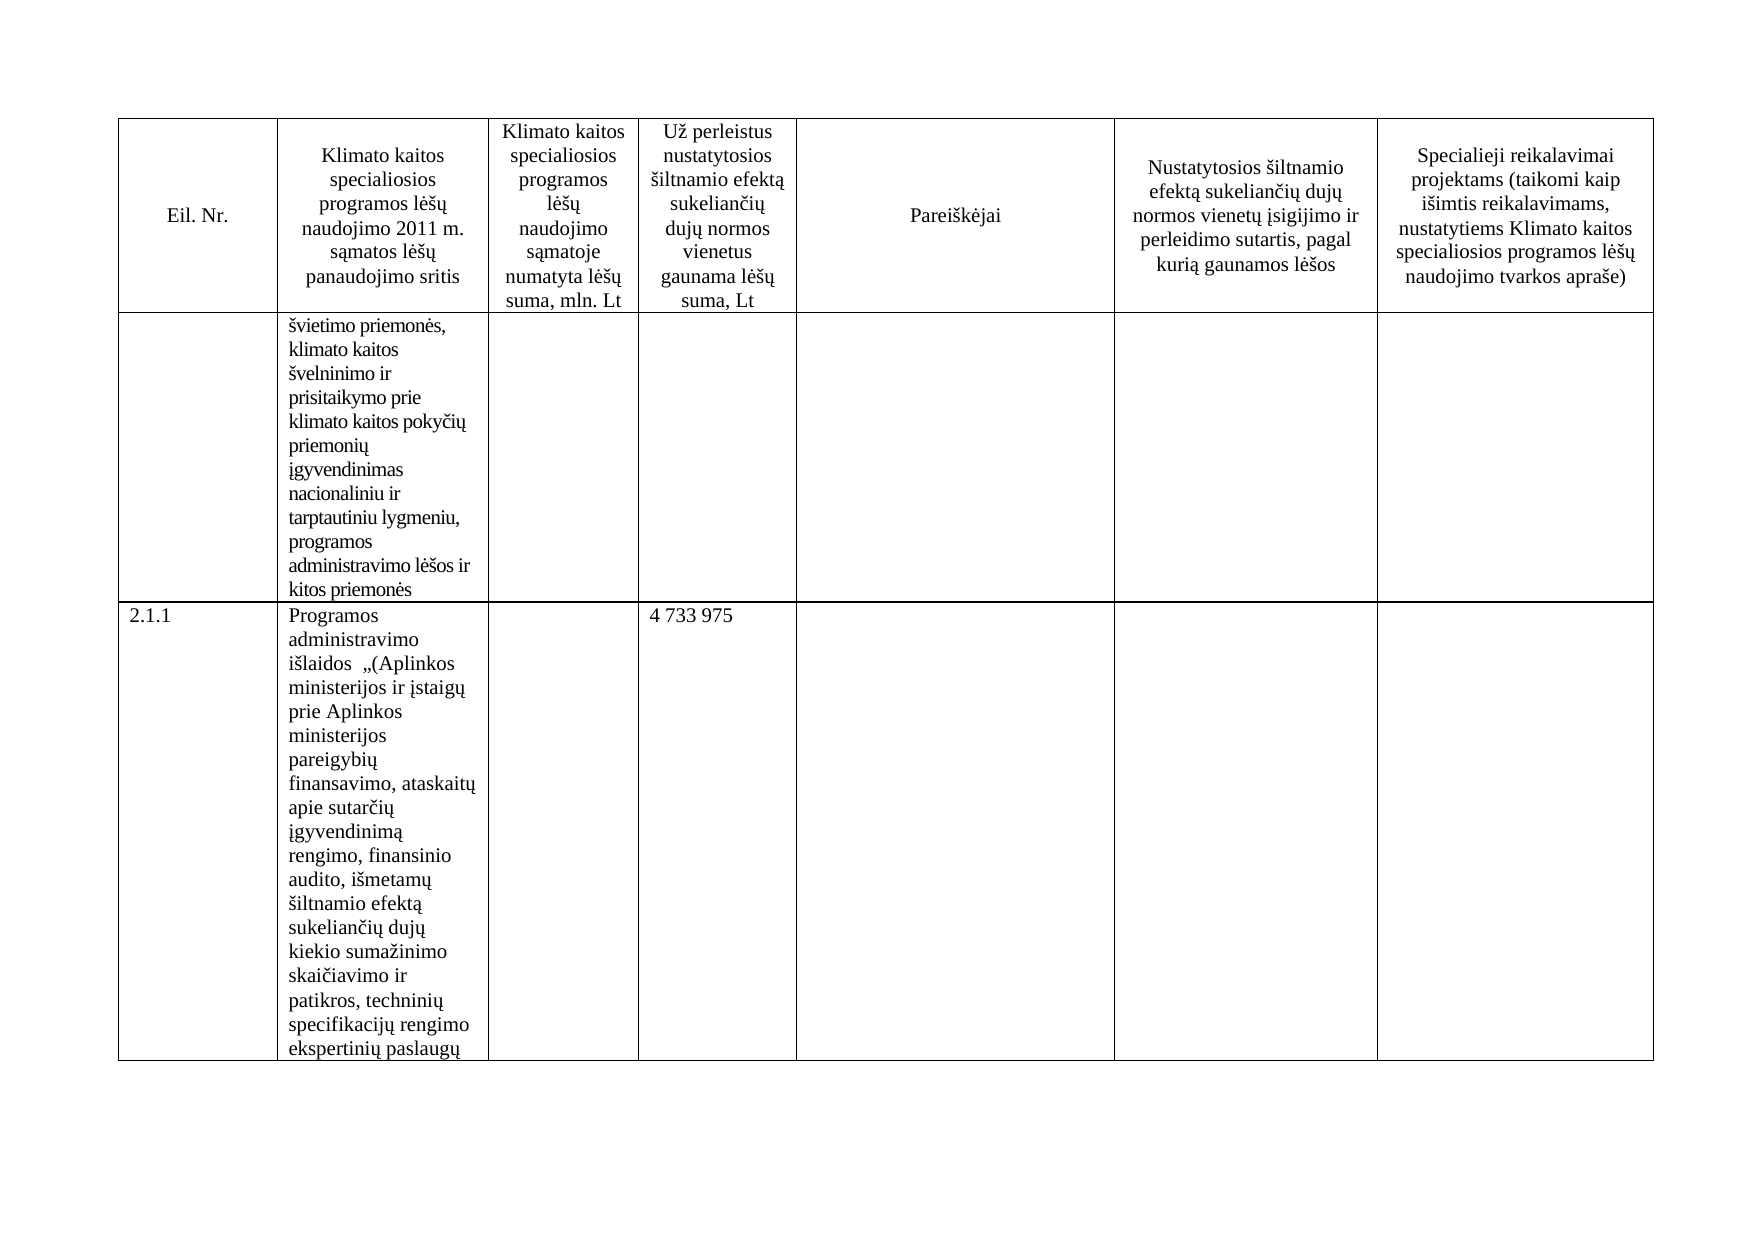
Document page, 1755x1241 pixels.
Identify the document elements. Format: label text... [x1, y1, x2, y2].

table_cell švietimo priemonės, klimato kaitos švelninimo ir prisitaikymo prie klimato kaitos pokyčių priemonių įgyvendinimas nacionaliniu ir tarptautiniu lygmeniu, programos administravimo lėšos ir kitos priemonės [278, 313, 488, 601]
table_cell Programos administravimo išlaidos „(Aplinkos ministerijos ir įstaigų prie Aplinkos ministerijos pareigybių finansavimo, ataskaitų apie sutarčių įgyvendinimą rengimo, finansinio audito, išmetamų šiltnamio efektą sukeliančių dujų kiekio sumažinimo skaičiavimo ir patikros, techninių specifikacijų rengimo ekspertinių paslaugų [278, 603, 488, 1060]
table_header Nustatytosios šiltnamio efektą sukeliančių dujų normos vienetų įsigijimo ir perleidimo sutartis, pagal kurią gaunamos lėšos [1115, 119, 1377, 312]
table_cell [1115, 313, 1377, 601]
table_cell [797, 603, 1114, 1060]
table_cell 2.1.1 [119, 603, 277, 1060]
table_header Eil. Nr. [119, 119, 277, 312]
table_cell [1378, 313, 1653, 601]
table_header Už perleistus nustatytosios šiltnamio efektą sukeliančių dujų normos vienetus gaunama lėšų suma, Lt [639, 119, 796, 312]
table_cell [489, 313, 638, 601]
table_header Specialieji reikalavimai projektams (taikomi kaip išimtis reikalavimams, nustatytiems Klimato kaitos specialiosios programos lėšų naudojimo tvarkos apraše) [1378, 119, 1653, 312]
table_cell [797, 313, 1114, 601]
table_header Pareiškėjai [797, 119, 1114, 312]
table_cell [489, 603, 638, 1060]
table_cell [639, 313, 796, 601]
table_header Klimato kaitos specialiosios programos lėšų naudojimo 2011 m. sąmatos lėšų panaudojimo sritis [278, 119, 488, 312]
table_header Klimato kaitos specialiosios programos lėšų naudojimo sąmatoje numatyta lėšų suma, mln. Lt [489, 119, 638, 312]
table_cell [119, 313, 277, 601]
table_cell [1115, 603, 1377, 1060]
table_cell 4 733 975 [639, 603, 796, 1060]
table_cell [1378, 603, 1653, 1060]
